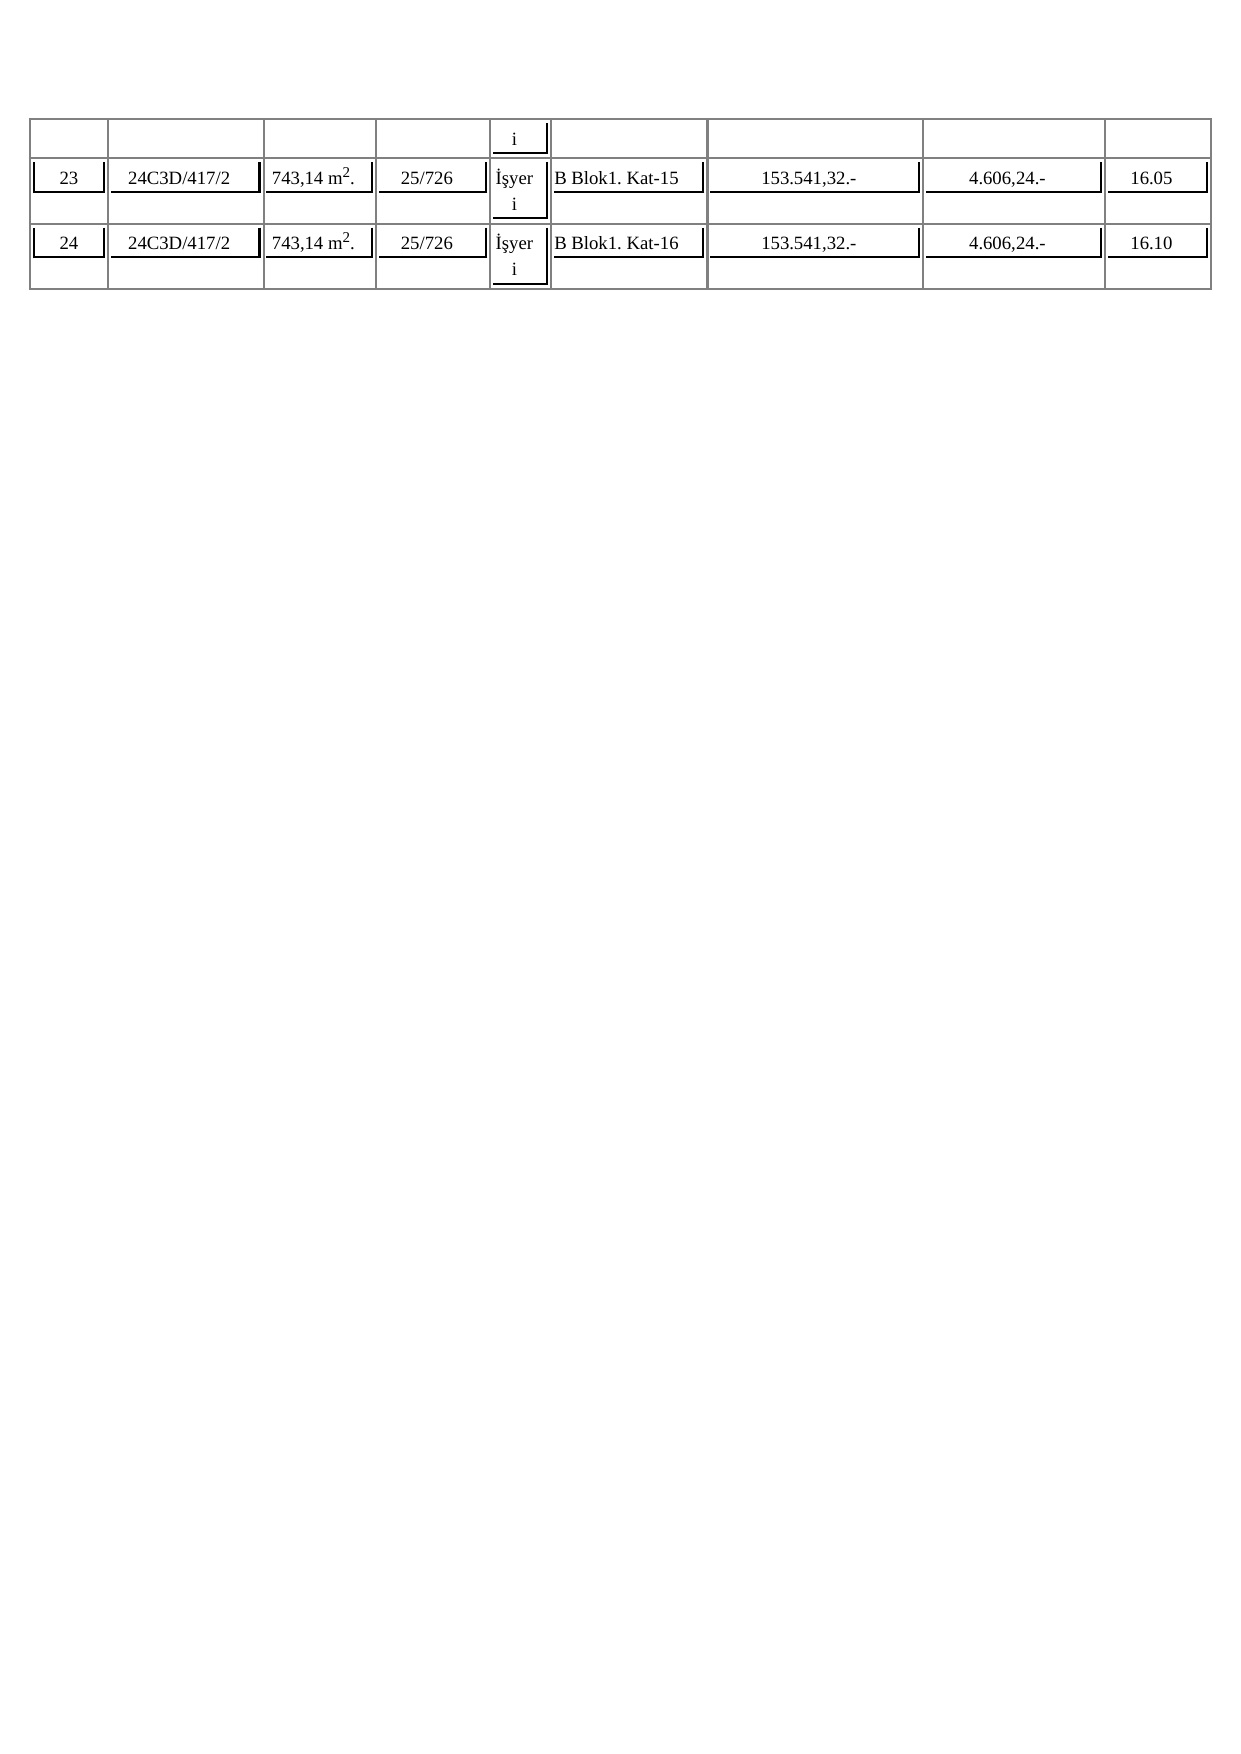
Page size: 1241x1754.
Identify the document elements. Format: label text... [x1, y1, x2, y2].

table_cell 16.10 [1106, 225, 1210, 288]
table_cell 153.541,32.- [709, 225, 922, 288]
table_cell [709, 120, 922, 157]
table_cell İşyeri [491, 225, 550, 288]
table_cell 24C3D/417/2 [109, 225, 263, 288]
table_cell [1106, 120, 1210, 157]
table_cell 4.606,24.- [924, 159, 1104, 222]
table_cell 743,14 m2. [265, 159, 375, 222]
table_cell 23 [31, 159, 107, 222]
table_cell 743,14 m2. [265, 225, 375, 288]
table_cell B Blok1. Kat-16 [552, 225, 706, 288]
table_cell B Blok1. Kat-15 [552, 159, 706, 222]
table_cell İşyeri [491, 159, 550, 222]
table_cell 24 [31, 225, 107, 288]
table_cell 24C3D/417/2 [109, 159, 263, 222]
table_cell [265, 120, 375, 157]
table_cell [377, 120, 489, 157]
table_cell [31, 120, 107, 157]
table_cell 153.541,32.- [709, 159, 922, 222]
table_cell 25/726 [377, 225, 489, 288]
table_cell [924, 120, 1104, 157]
table_cell 4.606,24.- [924, 225, 1104, 288]
table_cell [109, 120, 263, 157]
table_cell 25/726 [377, 159, 489, 222]
table_cell 16.05 [1106, 159, 1210, 222]
table_cell i [491, 120, 550, 157]
table_cell [552, 120, 706, 157]
